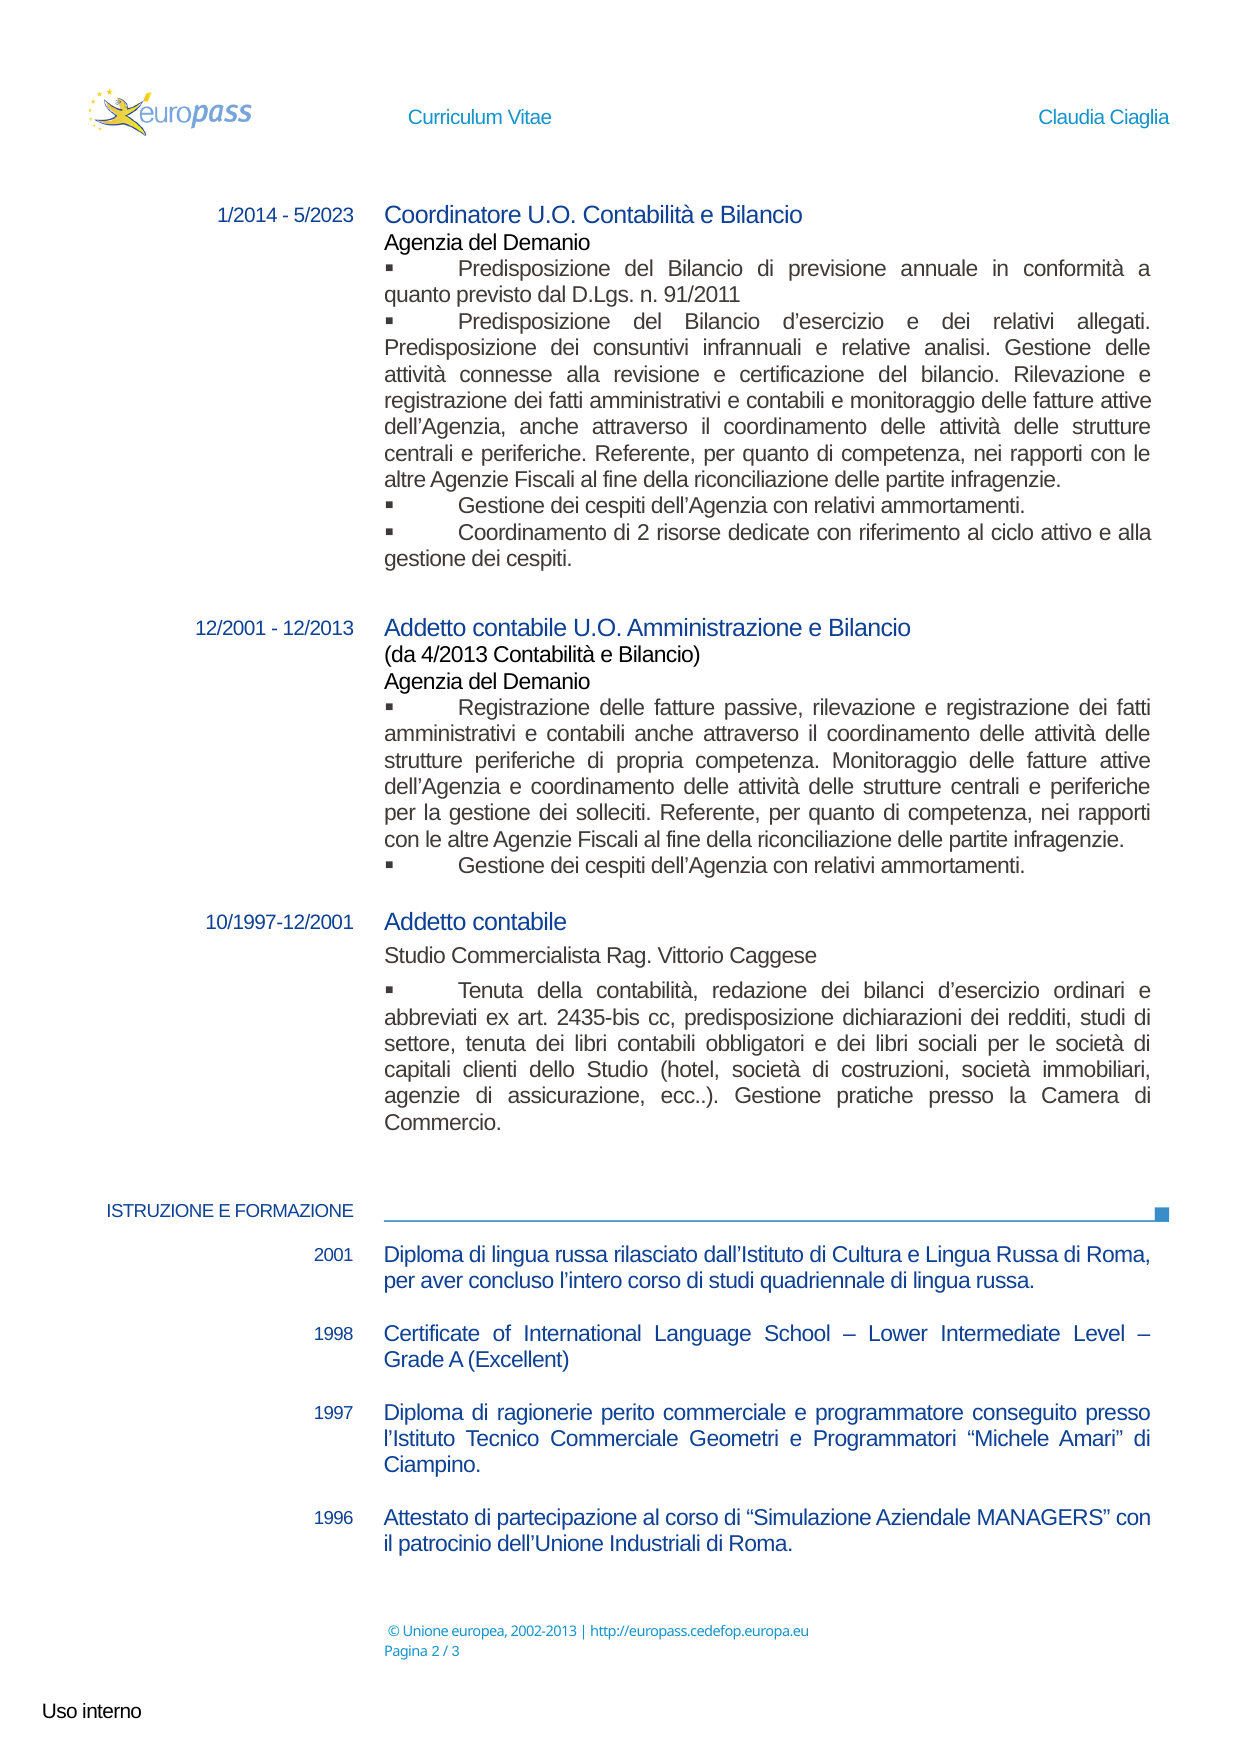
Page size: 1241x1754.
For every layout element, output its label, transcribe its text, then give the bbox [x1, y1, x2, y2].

table_cell Diploma di ragionerie perito commerciale e programmatore conseguito presso l’Istituto Tecnico Commerciale Geometri e Programmatori “Michele Amari” di Ciampino. [383, 1399, 1166, 1504]
table_cell Tenuta della contabilità, redazione dei bilanci d’esercizio ordinari e abbreviati ex art. 2435-bis cc, predisposizione dichiarazioni dei redditi, studi di settore, tenuta dei libri contabili obbligatori e dei libri sociali per le società di capitali clienti dello Studio (hotel, società di costruzioni, società immobiliari, agenzie di assicurazione, ecc..). Gestione pratiche presso la Camera di Commercio. [384, 977, 1169, 1135]
table_cell [89, 171, 384, 200]
table_cell [89, 879, 384, 907]
table_cell Studio Commercialista Rag. Vittorio Caggese [384, 936, 1169, 977]
table_cell [384, 1199, 1169, 1220]
table_cell 10/1997-12/2001 [89, 907, 384, 1199]
table_cell 1/2014 - 5/2023 [89, 200, 384, 612]
table_cell 1997 [89, 1399, 383, 1504]
table_cell [384, 171, 1169, 200]
table_cell 12/2001 - 12/2013 [89, 613, 384, 878]
table_cell Attestato di partecipazione al corso di “Simulazione Aziendale MANAGERS” con il patrocinio dell’Unione Industriali di Roma. [383, 1504, 1166, 1583]
table_cell 1998 [89, 1320, 383, 1399]
table_header 2001 [89, 1241, 383, 1319]
table_cell 1996 [89, 1504, 383, 1583]
table_cell [384, 879, 1169, 907]
table_cell [383, 1583, 1166, 1609]
table_cell [89, 1583, 383, 1609]
table_cell ISTRUZIONE E FORMAZIONE [89, 1199, 384, 1221]
table_header Diploma di lingua russa rilasciato dall’Istituto di Cultura e Lingua Russa di Roma, per aver concluso l’intero corso di studi quadriennale di lingua russa. [383, 1241, 1166, 1319]
table_cell Addetto contabile [384, 907, 1169, 936]
table_cell Coordinatore U.O. Contabilità e Bilancio Agenzia del Demanio Predisposizione del Bilancio di previsione annuale in conformità a quanto previsto dal D.Lgs. n. 91/2011 Predisposizione del Bilancio d’esercizio e dei relativi allegati. Predisposizione dei consuntivi infrannuali e relative analisi. Gestione delle attività connesse alla revisione e certificazione del bilancio. Rilevazione e registrazione dei fatti amministrativi e contabili e monitoraggio delle fatture attive dell’Agenzia, anche attraverso il coordinamento delle attività delle strutture centrali e periferiche. Referente, per quanto di competenza, nei rapporti con le altre Agenzie Fiscali al fine della riconciliazione delle partite infragenzie. Gestione dei cespiti dell’Agenzia con relativi ammortamenti. Coordinamento di 2 risorse dedicate con riferimento al ciclo attivo e alla gestione dei cespiti. [384, 200, 1169, 571]
table_cell Addetto contabile U.O. Amministrazione e Bilancio (da 4/2013 Contabilità e Bilancio) Agenzia del Demanio Registrazione delle fatture passive, rilevazione e registrazione dei fatti amministrativi e contabili anche attraverso il coordinamento delle attività delle strutture periferiche di propria competenza. Monitoraggio delle fatture attive dell’Agenzia e coordinamento delle attività delle strutture centrali e periferiche per la gestione dei solleciti. Referente, per quanto di competenza, nei rapporti con le altre Agenzie Fiscali al fine della riconciliazione delle partite infragenzie. Gestione dei cespiti dell’Agenzia con relativi ammortamenti. [384, 613, 1169, 878]
table_cell Certificate of International Language School – Lower Intermediate Level – Grade A (Excellent) [383, 1320, 1166, 1399]
table_cell [384, 1135, 1169, 1164]
table_cell [384, 1164, 1169, 1199]
table_cell [384, 571, 1169, 612]
